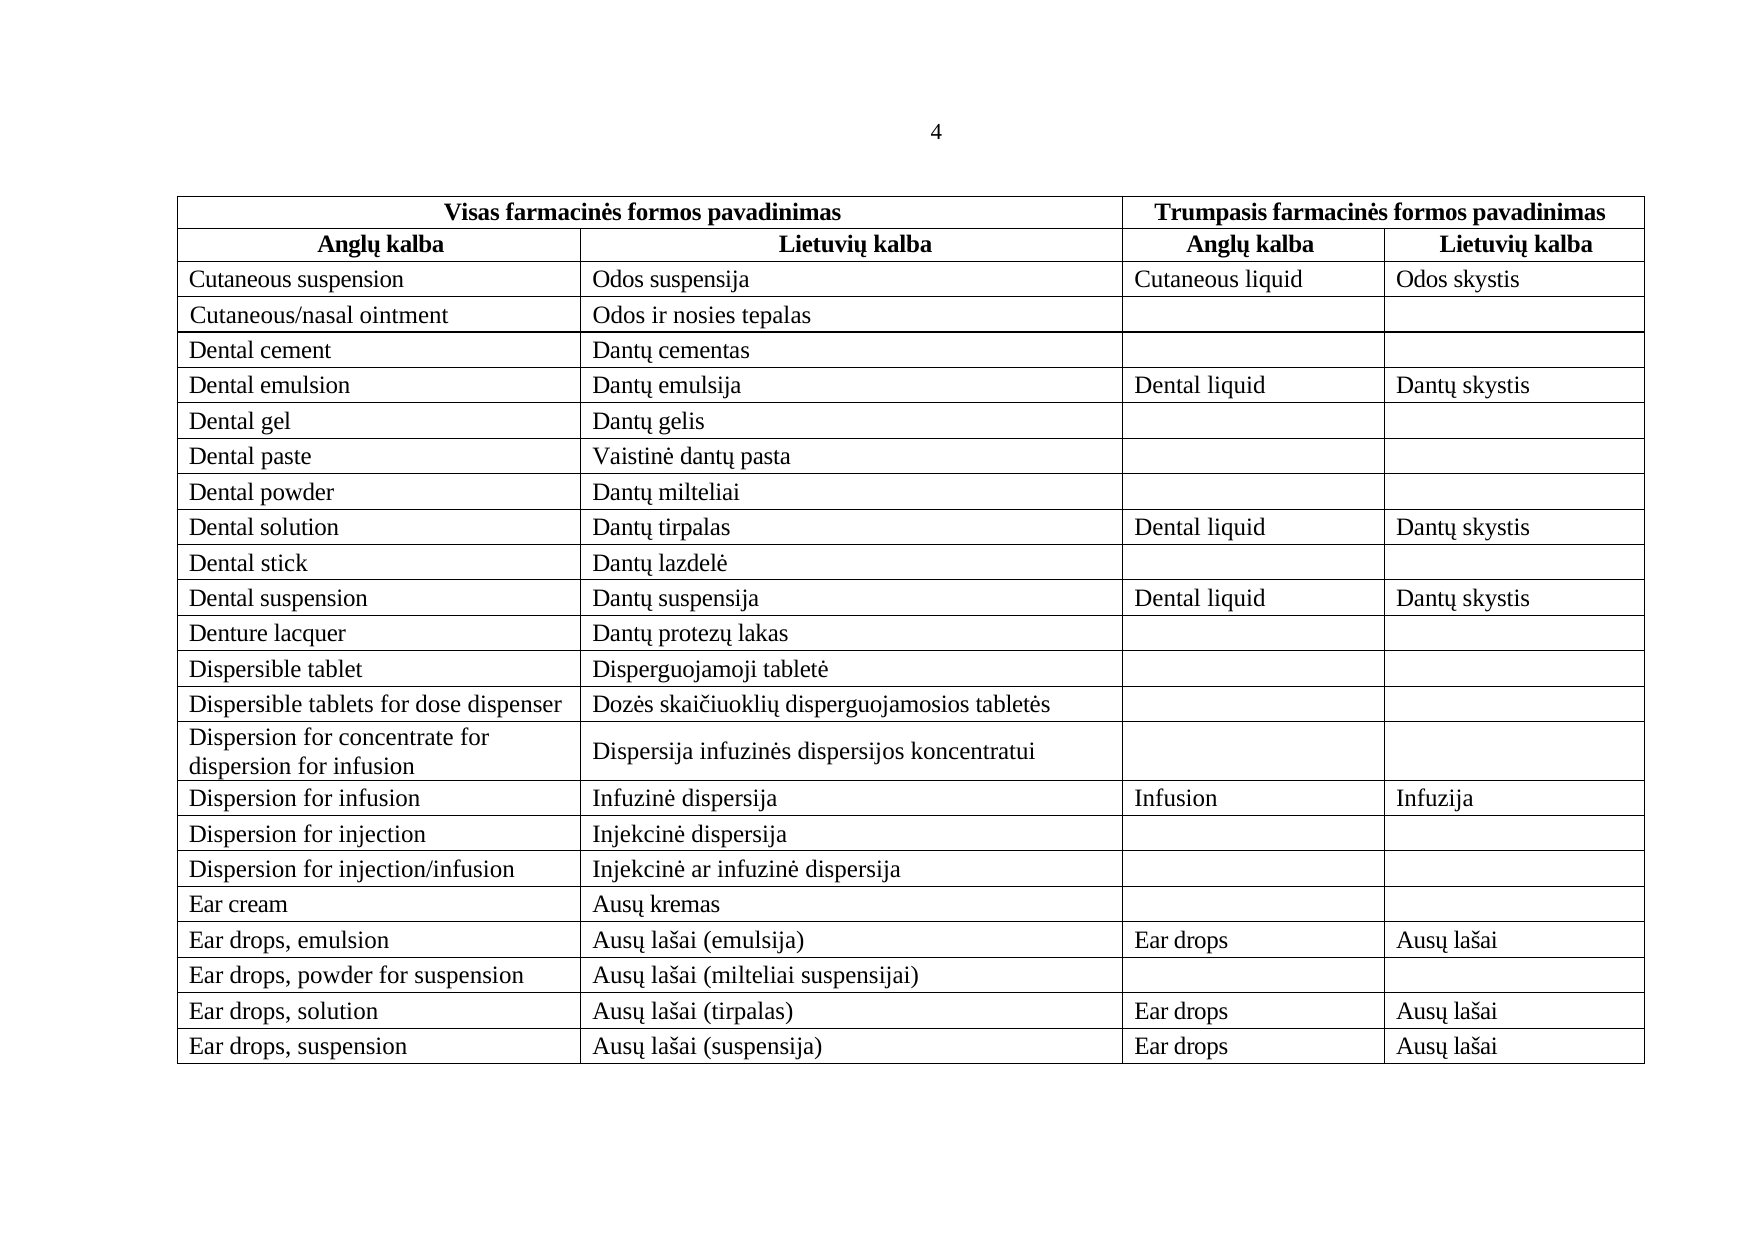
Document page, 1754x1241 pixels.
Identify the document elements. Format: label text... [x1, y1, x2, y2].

table_cell Odos suspensija [581, 262, 1122, 296]
table_cell Dental liquid [1123, 510, 1384, 544]
table_cell Cutaneous suspension [178, 262, 580, 296]
table_cell [1123, 816, 1384, 850]
table_cell Dozės skaičiuoklių disperguojamosios tabletės [581, 687, 1122, 721]
table_cell Ausų lašai [1385, 922, 1644, 957]
table_cell [1385, 816, 1644, 850]
table_cell Ear cream [178, 887, 580, 921]
table_cell [1385, 887, 1644, 921]
table_cell Ausų lašai (milteliai suspensijai) [581, 958, 1122, 992]
table_cell Dental liquid [1123, 368, 1384, 402]
table_cell [1123, 851, 1384, 886]
table_cell Dispersion for injection [178, 816, 580, 850]
table_cell [1123, 722, 1384, 779]
table_cell [1123, 333, 1384, 367]
table_cell Odos ir nosies tepalas [581, 297, 1122, 331]
table_cell Dental cement [178, 333, 580, 367]
table_cell [1385, 474, 1644, 508]
table_cell Dental stick [178, 545, 580, 579]
table_cell [1385, 851, 1644, 886]
table_cell Ear drops [1123, 922, 1384, 957]
table_cell Dantų lazdelė [581, 545, 1122, 579]
table_cell Dental gel [178, 403, 580, 438]
table_cell Anglų kalba [1123, 229, 1384, 261]
table_cell [1385, 687, 1644, 721]
table_cell Dental solution [178, 510, 580, 544]
table_cell Dantų skystis [1385, 368, 1644, 402]
table_header Visas farmacinės formos pavadinimas [178, 197, 1122, 228]
table_cell Dantų skystis [1385, 580, 1644, 615]
table_cell [1123, 651, 1384, 686]
table_cell Dantų suspensija [581, 580, 1122, 615]
table_cell Vaistinė dantų pasta [581, 439, 1122, 473]
table_cell Dental suspension [178, 580, 580, 615]
table_cell Dispersija infuzinės dispersijos koncentratui [581, 722, 1122, 779]
table_cell Odos skystis [1385, 262, 1644, 296]
table_cell Ear drops [1123, 993, 1384, 1027]
table_cell [1385, 403, 1644, 438]
table_cell Dispersion for infusion [178, 781, 580, 815]
table_cell [1123, 687, 1384, 721]
table_cell [1123, 545, 1384, 579]
table_cell Disperguojamoji tabletė [581, 651, 1122, 686]
table_cell Cutaneous liquid [1123, 262, 1384, 296]
table_cell Injekcinė ar infuzinė dispersija [581, 851, 1122, 886]
table_cell [1385, 333, 1644, 367]
table_cell Dantų tirpalas [581, 510, 1122, 544]
table_cell Infuzinė dispersija [581, 781, 1122, 815]
table_cell [1385, 651, 1644, 686]
table_cell [1123, 474, 1384, 508]
table_cell Dantų emulsija [581, 368, 1122, 402]
table_cell Ausų lašai [1385, 993, 1644, 1027]
table_cell [1385, 616, 1644, 650]
table_cell Dantų protezų lakas [581, 616, 1122, 650]
table_cell [1123, 403, 1384, 438]
table_cell [1123, 439, 1384, 473]
table_cell Dispersible tablets for dose dispenser [178, 687, 580, 721]
table_cell Ear drops, solution [178, 993, 580, 1027]
table_cell Dental paste [178, 439, 580, 473]
table_cell Ausų kremas [581, 887, 1122, 921]
table_cell [1123, 887, 1384, 921]
table_cell Ausų lašai (emulsija) [581, 922, 1122, 957]
table_cell [1385, 439, 1644, 473]
table_cell Ear drops [1123, 1029, 1384, 1063]
table_cell [1385, 297, 1644, 331]
table_cell [1123, 616, 1384, 650]
table_cell Ausų lašai (suspensija) [581, 1029, 1122, 1063]
table_cell Ear drops, suspension [178, 1029, 580, 1063]
table_cell Cutaneous/nasal ointment [178, 297, 580, 331]
table_cell Ausų lašai [1385, 1029, 1644, 1063]
table_cell Ear drops, powder for suspension [178, 958, 580, 992]
table_cell Ear drops, emulsion [178, 922, 580, 957]
table_cell Dental emulsion [178, 368, 580, 402]
table_header Trumpasis farmacinės formos pavadinimas [1123, 197, 1644, 228]
table_cell Dantų gelis [581, 403, 1122, 438]
table_cell Dispersion for injection/infusion [178, 851, 580, 886]
table_cell Infuzija [1385, 781, 1644, 815]
table_cell Lietuvių kalba [1385, 229, 1644, 261]
table_cell Dantų cementas [581, 333, 1122, 367]
table_cell Denture lacquer [178, 616, 580, 650]
table_cell [1385, 722, 1644, 779]
table_cell [1385, 545, 1644, 579]
table_cell Injekcinė dispersija [581, 816, 1122, 850]
table_cell [1385, 958, 1644, 992]
table_cell Dispersion for concentrate for dispersion for infusion [178, 722, 580, 779]
table_cell Dental powder [178, 474, 580, 508]
table_cell Lietuvių kalba [581, 229, 1122, 261]
table_cell Ausų lašai (tirpalas) [581, 993, 1122, 1027]
table_cell Anglų kalba [178, 229, 580, 261]
table_cell Dantų skystis [1385, 510, 1644, 544]
table_cell [1123, 297, 1384, 331]
table_cell Infusion [1123, 781, 1384, 815]
table_cell Dantų milteliai [581, 474, 1122, 508]
table_cell Dispersible tablet [178, 651, 580, 686]
table_cell Dental liquid [1123, 580, 1384, 615]
table_cell [1123, 958, 1384, 992]
